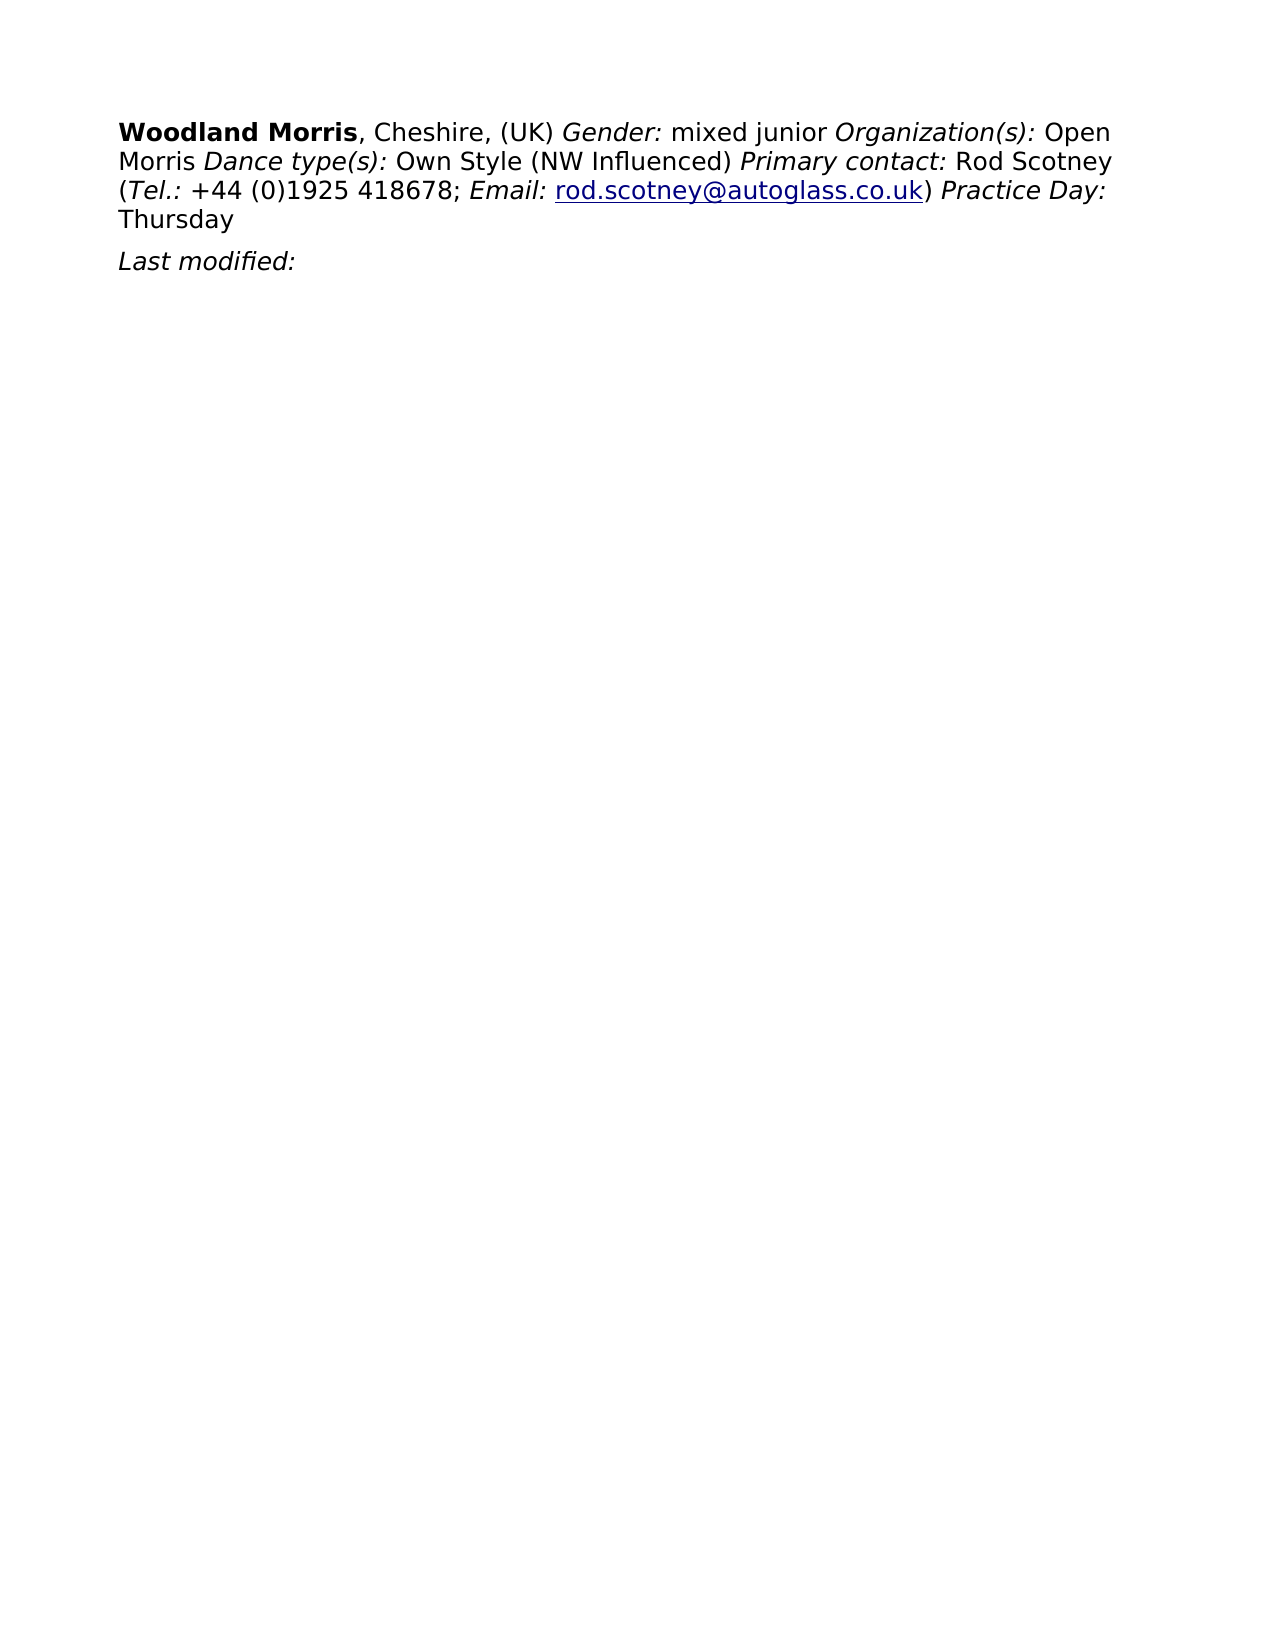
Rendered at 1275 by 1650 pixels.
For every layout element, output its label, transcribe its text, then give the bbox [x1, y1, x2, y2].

text Woodland Morris, Cheshire, (UK) Gender: mixed junior Organization(s): Open Morris Dance type(s): Own Style (NW Influenced) Primary contact: Rod Scotney (Tel.: +44 (0)1925 418678; Email: rod.scotney@autoglass.co.uk) Practice Day: Thursday [118, 118, 1157, 235]
text Last modified: [118, 247, 1157, 276]
